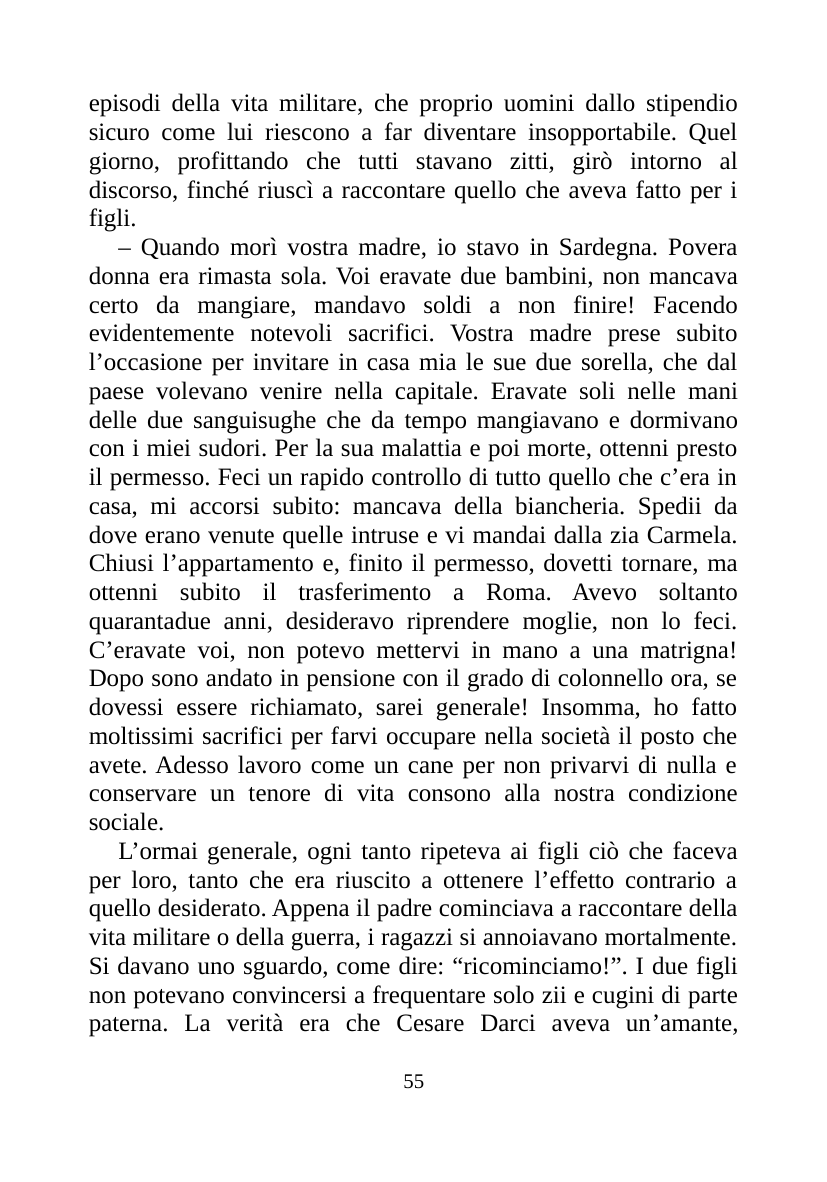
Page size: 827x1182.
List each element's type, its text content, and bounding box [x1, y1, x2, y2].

text – Quando morì vostra madre, io stavo in Sardegna. Povera donna era rimasta sola. Voi eravate due bambini, non mancava certo da mangiare, mandavo soldi a non finire! Facendo evidentemente notevoli sacrifici. Vostra madre prese subito l’occasione per invitare in casa mia le sue due sorella, che dal paese volevano venire nella capitale. Eravate soli nelle mani delle due sanguisughe che da tempo mangiavano e dormivano con i miei sudori. Per la sua malattia e poi morte, ottenni presto il permesso. Feci un rapido controllo di tutto quello che c’era in casa, mi accorsi subito: mancava della biancheria. Spedii da dove erano venute quelle intruse e vi mandai dalla zia Carmela. Chiusi l’appartamento e, finito il permesso, dovetti tornare, ma ottenni subito il trasferimento a Roma. Avevo soltanto quarantadue anni, desideravo riprendere moglie, non lo feci. C’eravate voi, non potevo mettervi in mano a una matrigna! Dopo sono andato in pensione con il grado di colonnello ora, se dovessi essere richiamato, sarei generale! Insomma, ho fatto moltissimi sacrifici per farvi occupare nella società il posto che avete. Adesso lavoro come un cane per non privarvi di nulla e conservare un tenore di vita consono alla nostra condizione sociale. [88, 232, 738, 836]
text L’ormai generale, ogni tanto ripeteva ai figli ciò che faceva per loro, tanto che era riuscito a ottenere l’effetto contrario a quello desiderato. Appena il padre cominciava a raccontare della vita militare o della guerra, i ragazzi si annoiavano mortalmente. Si davano uno sguardo, come dire: “ricominciamo!”. I due figli non potevano convincersi a frequentare solo zii e cugini di parte paterna. La verità era che Cesare Darci aveva un’amante, [88, 836, 738, 1037]
text episodi della vita militare, che proprio uomini dallo stipendio sicuro come lui riescono a far diventare insopportabile. Quel giorno, profittando che tutti stavano zitti, girò intorno al discorso, finché riuscì a raccontare quello che aveva fatto per i figli. [88, 88, 738, 232]
